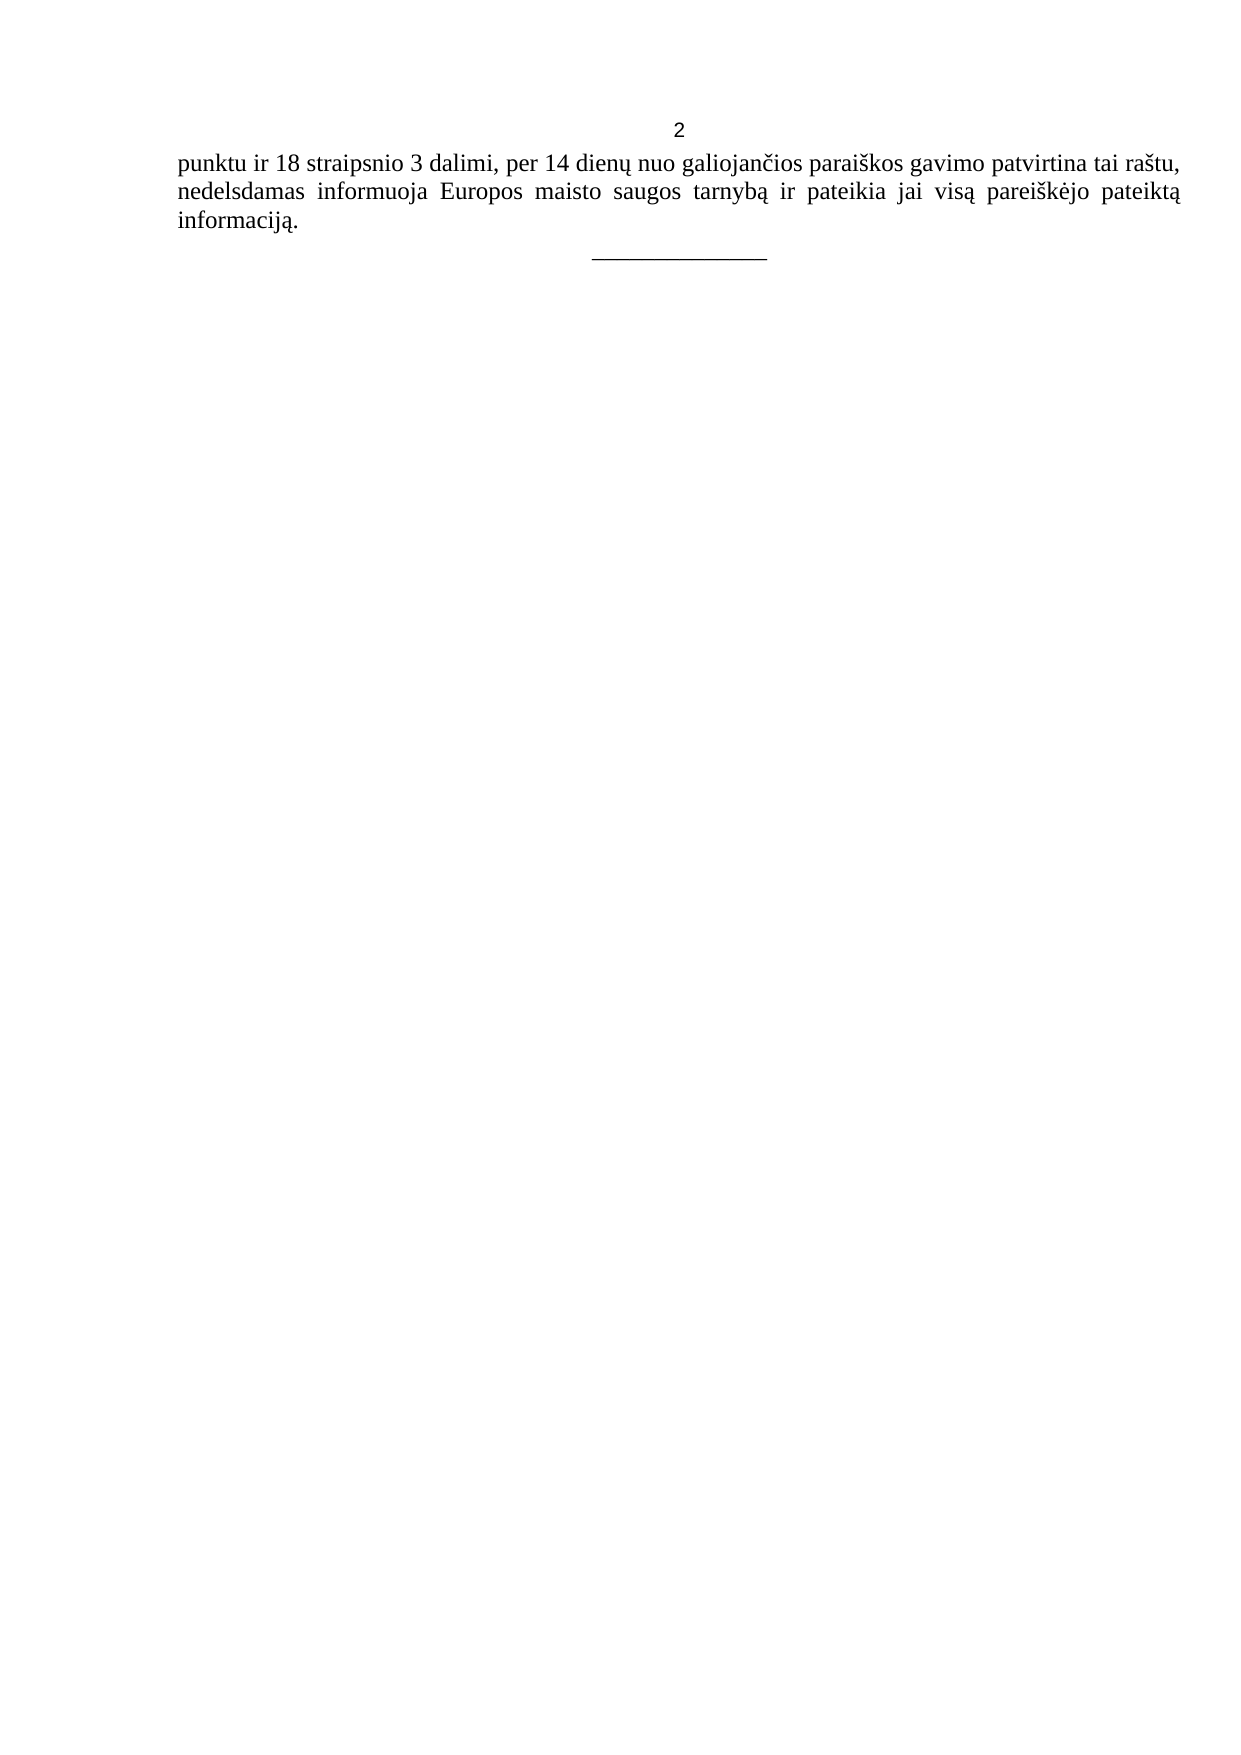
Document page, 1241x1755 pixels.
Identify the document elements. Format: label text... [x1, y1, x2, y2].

text ______________ [177, 234, 1181, 263]
text punktu ir 18 straipsnio 3 dalimi, per 14 dienų nuo galiojančios paraiškos gavimo patvirtina tai raštu, nedelsdamas informuoja Europos maisto saugos tarnybą ir pateikia jai visą pareiškėjo pateiktą informaciją. [177, 148, 1181, 234]
